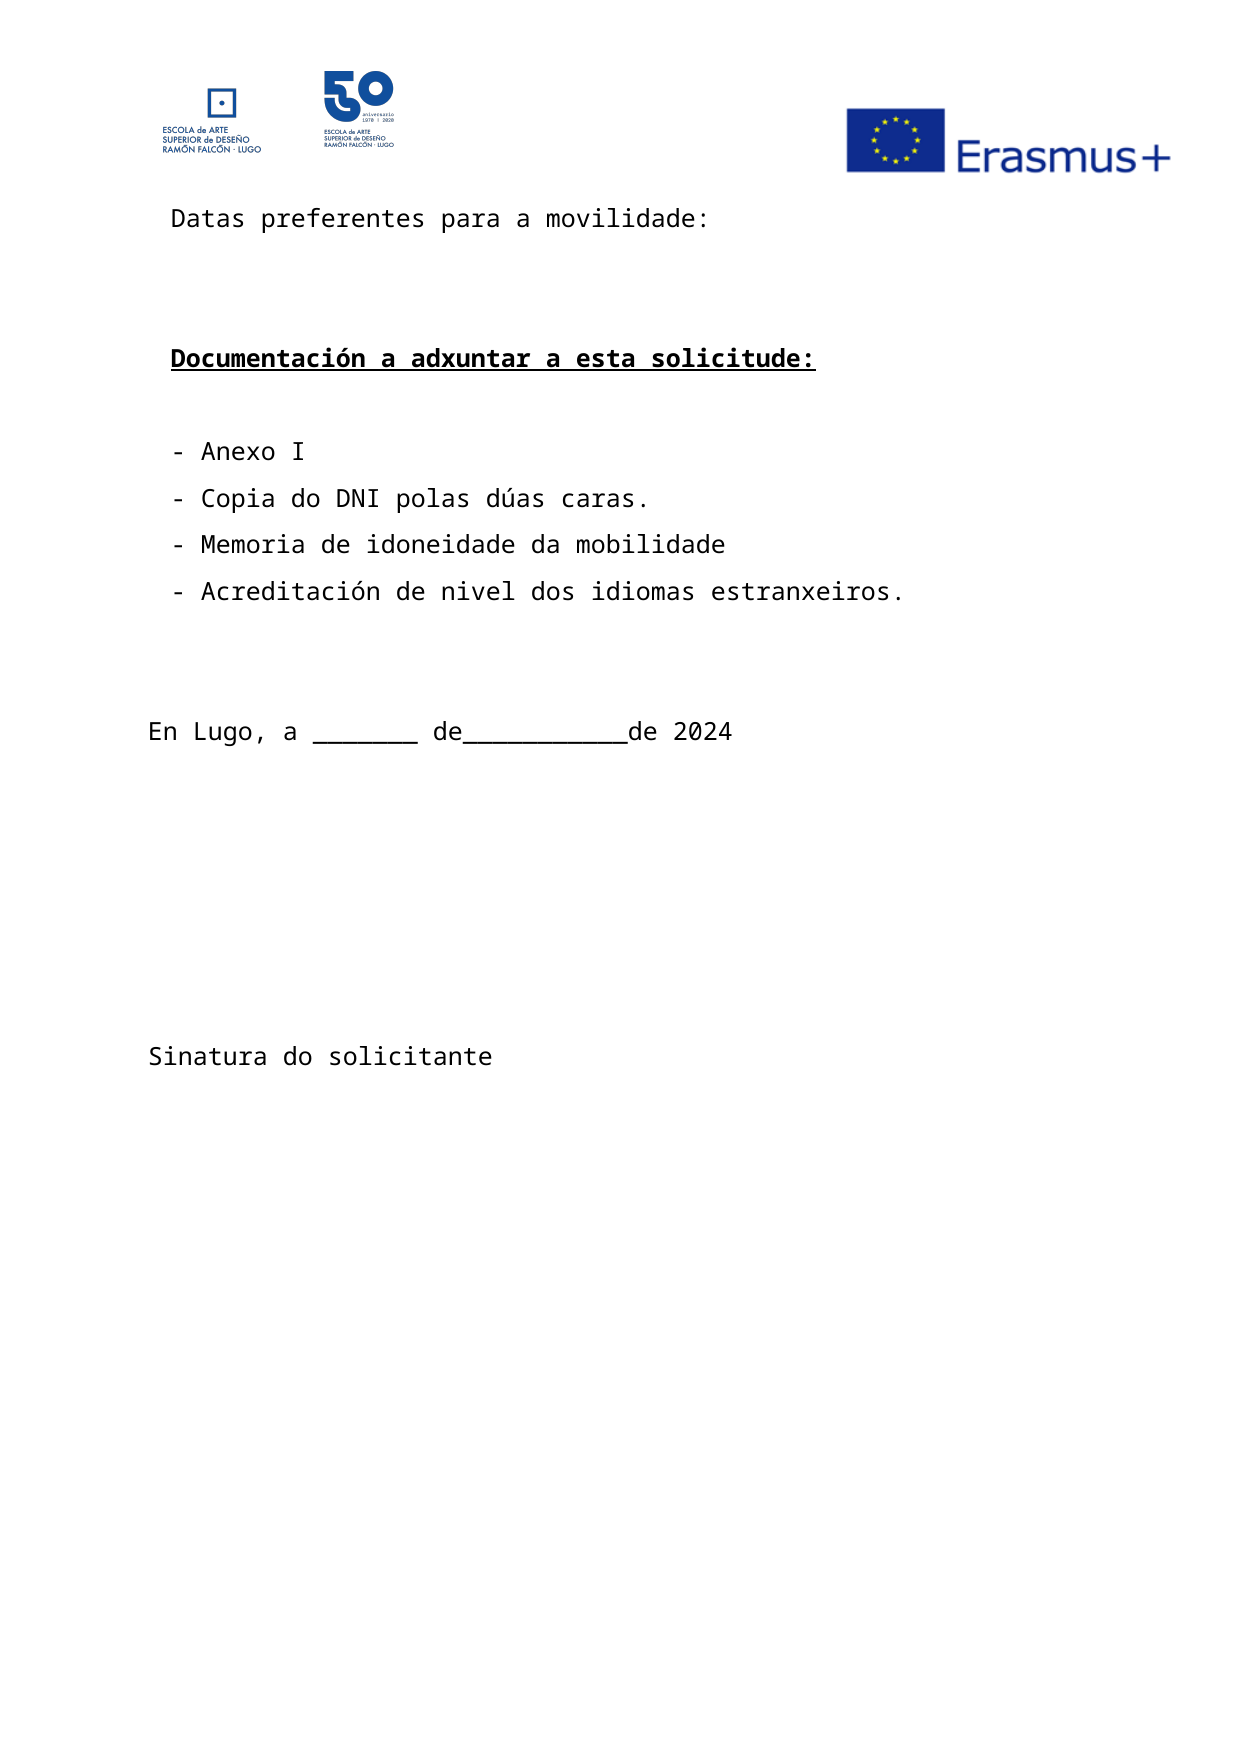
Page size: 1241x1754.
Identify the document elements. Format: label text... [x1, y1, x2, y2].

text En Lugo, a _______ de___________de 2024 [148, 713, 1092, 747]
table_cell [1072, 195, 1080, 288]
table_cell [1072, 288, 1080, 614]
table_cell Datas preferentes para a movilidade: [159, 195, 1072, 288]
text Sinatura do solicitante [148, 1039, 1092, 1073]
picture [150, 32, 425, 175]
table_cell Documentación a adxuntar a esta solicitude: - Anexo I - Copia do DNI polas dúas caras. - Memoria de idoneidade da mobilidade - Acreditación de nivel dos idiomas estranxeiros. [159, 288, 1072, 614]
